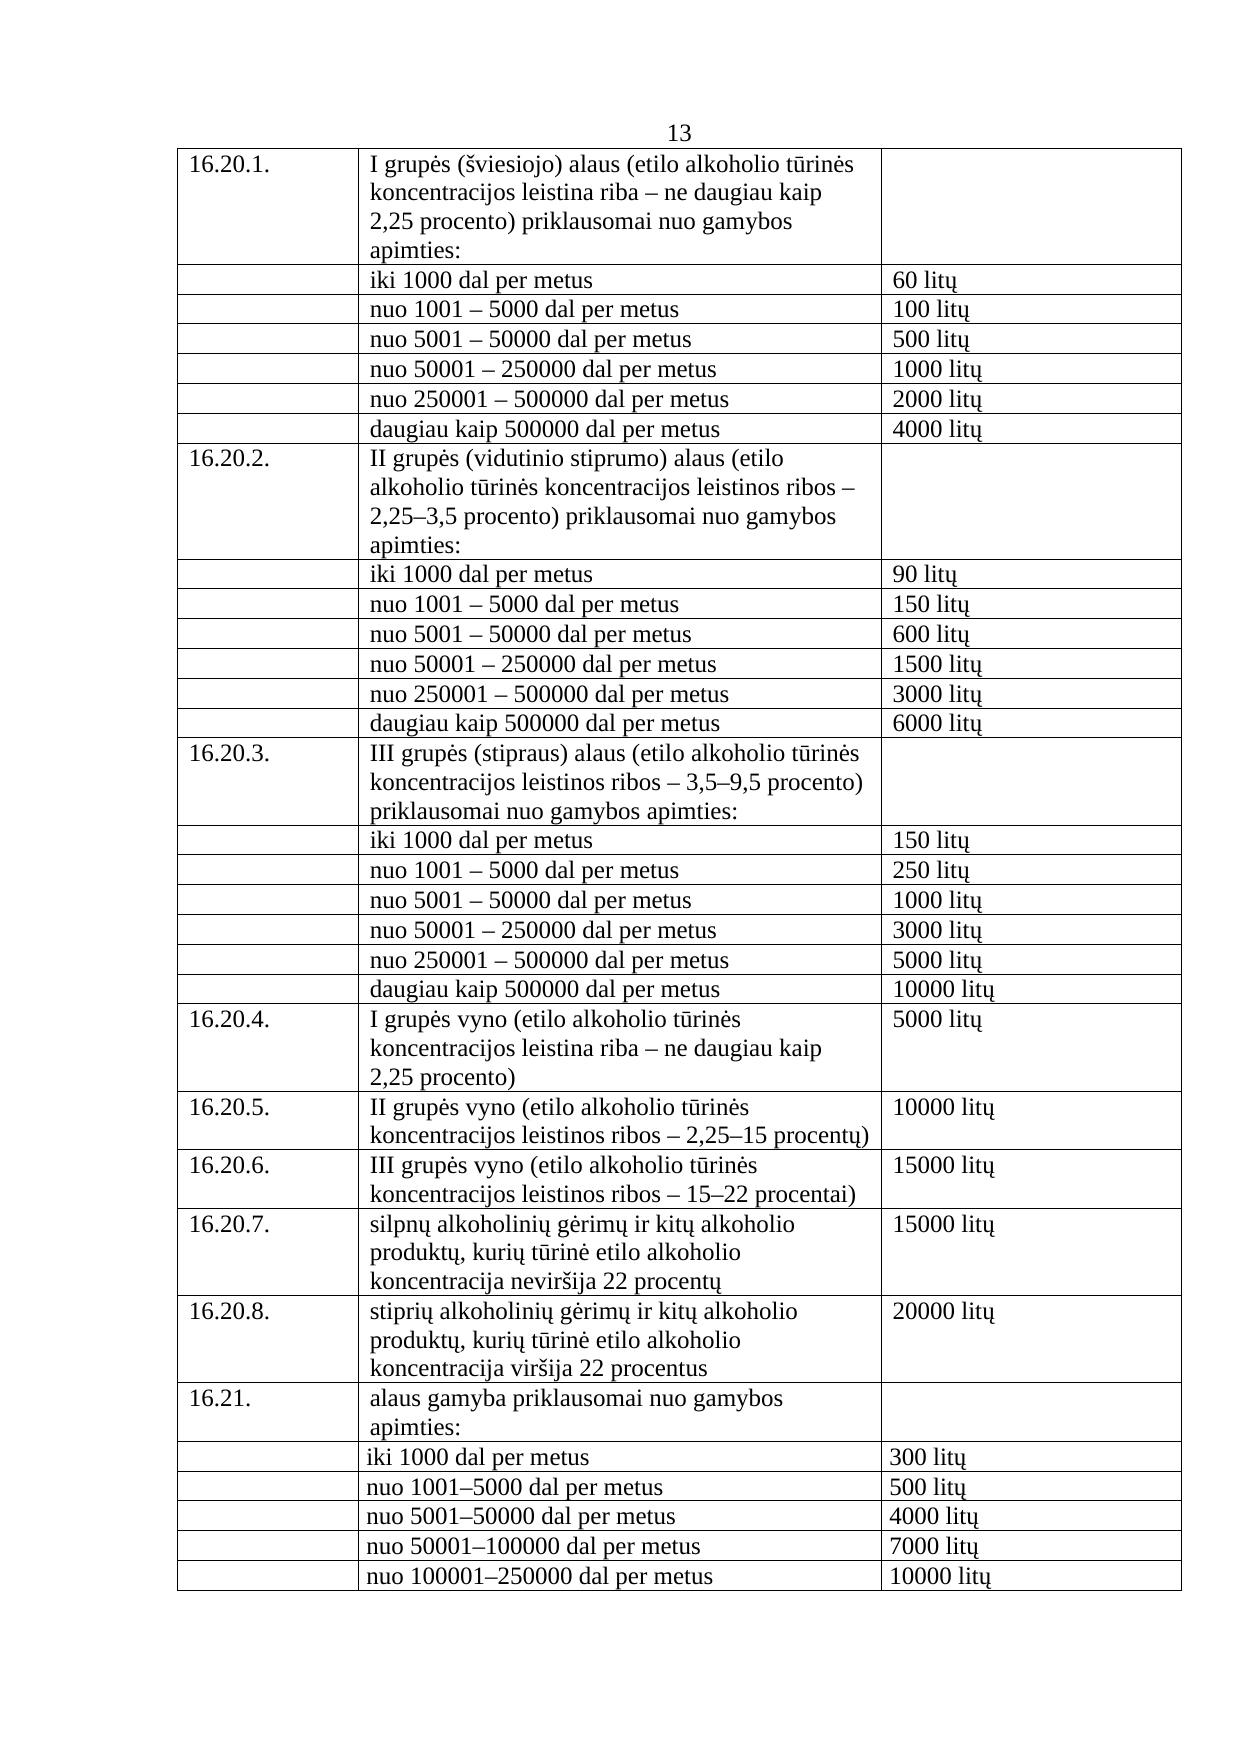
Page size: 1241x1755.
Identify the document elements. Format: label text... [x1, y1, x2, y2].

table_cell [178, 945, 358, 973]
table_cell nuo 1001–5000 dal per metus [359, 1472, 881, 1500]
table_cell 250 litų [882, 855, 1181, 884]
table_cell [178, 414, 358, 442]
table_cell [178, 975, 358, 1003]
table_cell 2000 litų [882, 384, 1181, 413]
table_cell nuo 5001 – 50000 dal per metus [359, 885, 881, 914]
table_cell nuo 1001 – 5000 dal per metus [359, 589, 881, 618]
table_cell [178, 885, 358, 914]
table_cell nuo 250001 – 500000 dal per metus [359, 945, 881, 973]
table_cell 15000 litų [882, 1150, 1181, 1208]
table_cell 4000 litų [882, 414, 1181, 442]
table_cell alaus gamyba priklausomai nuo gamybos apimties: [359, 1383, 881, 1441]
table_cell [178, 324, 358, 353]
table_cell [178, 1561, 358, 1590]
table_cell 4000 litų [882, 1501, 1181, 1530]
table_cell [178, 560, 358, 588]
table_cell III grupės vyno (etilo alkoholio tūrinės koncentracijos leistinos ribos – 15–22 procentai) [359, 1150, 881, 1208]
table_cell 16.20.1. [178, 149, 358, 264]
table_cell [178, 589, 358, 618]
table_cell 1000 litų [882, 354, 1181, 383]
table_cell 300 litų [882, 1442, 1181, 1471]
table_cell iki 1000 dal per metus [359, 826, 881, 854]
table_cell [178, 1531, 358, 1560]
table_cell nuo 5001–50000 dal per metus [359, 1501, 881, 1530]
table_cell 90 litų [882, 560, 1181, 588]
table_cell iki 1000 dal per metus [359, 265, 881, 293]
table_cell 100 litų [882, 295, 1181, 323]
table_cell 1000 litų [882, 885, 1181, 914]
table_cell iki 1000 dal per metus [359, 1442, 881, 1471]
table_cell iki 1000 dal per metus [359, 560, 881, 588]
table_cell 16.21. [178, 1383, 358, 1441]
table_cell nuo 100001–250000 dal per metus [359, 1561, 881, 1590]
table_cell 1500 litų [882, 649, 1181, 678]
table_cell [178, 619, 358, 648]
table_cell 500 litų [882, 1472, 1181, 1500]
table_cell [178, 855, 358, 884]
table_cell [882, 738, 1181, 824]
table_cell III grupės (stipraus) alaus (etilo alkoholio tūrinės koncentracijos leistinos ribos – 3,5–9,5 procento) priklausomai nuo gamybos apimties: [359, 738, 881, 824]
table_cell daugiau kaip 500000 dal per metus [359, 414, 881, 442]
table_cell 5000 litų [882, 1004, 1181, 1091]
table_cell nuo 250001 – 500000 dal per metus [359, 679, 881, 707]
table_cell 3000 litų [882, 915, 1181, 944]
table_cell 6000 litų [882, 709, 1181, 737]
table_cell 10000 litų [882, 1561, 1181, 1590]
table_cell nuo 5001 – 50000 dal per metus [359, 619, 881, 648]
table_cell daugiau kaip 500000 dal per metus [359, 975, 881, 1003]
table_cell 150 litų [882, 589, 1181, 618]
table_cell 20000 litų [882, 1296, 1181, 1382]
table_cell [178, 649, 358, 678]
table_cell nuo 50001–100000 dal per metus [359, 1531, 881, 1560]
table_cell [178, 265, 358, 293]
table_cell [882, 149, 1181, 264]
table_cell 16.20.2. [178, 444, 358, 558]
table_cell II grupės (vidutinio stiprumo) alaus (etilo alkoholio tūrinės koncentracijos leistinos ribos – 2,25–3,5 procento) priklausomai nuo gamybos apimties: [359, 444, 881, 558]
table_cell 60 litų [882, 265, 1181, 293]
table_cell 16.20.3. [178, 738, 358, 824]
table_cell II grupės vyno (etilo alkoholio tūrinės koncentracijos leistinos ribos – 2,25–15 procentų) [359, 1092, 881, 1149]
table_cell daugiau kaip 500000 dal per metus [359, 709, 881, 737]
table_cell [178, 295, 358, 323]
table_cell [178, 709, 358, 737]
table_cell 15000 litų [882, 1209, 1181, 1295]
table_cell silpnų alkoholinių gėrimų ir kitų alkoholio produktų, kurių tūrinė etilo alkoholio koncentracija neviršija 22 procentų [359, 1209, 881, 1295]
table_cell 7000 litų [882, 1531, 1181, 1560]
table_cell I grupės (šviesiojo) alaus (etilo alkoholio tūrinės koncentracijos leistina riba – ne daugiau kaip 2,25 procento) priklausomai nuo gamybos apimties: [359, 149, 881, 264]
table_cell 16.20.7. [178, 1209, 358, 1295]
table_cell 16.20.4. [178, 1004, 358, 1091]
table_cell [178, 1501, 358, 1530]
table_cell [178, 826, 358, 854]
table_cell [178, 679, 358, 707]
table_cell nuo 50001 – 250000 dal per metus [359, 354, 881, 383]
table_cell [178, 915, 358, 944]
table_cell [178, 1442, 358, 1471]
table_cell nuo 5001 – 50000 dal per metus [359, 324, 881, 353]
table_cell [882, 444, 1181, 558]
table_cell [882, 1383, 1181, 1441]
table_cell nuo 250001 – 500000 dal per metus [359, 384, 881, 413]
table_cell 5000 litų [882, 945, 1181, 973]
table_cell 150 litų [882, 826, 1181, 854]
table_cell nuo 1001 – 5000 dal per metus [359, 855, 881, 884]
table_cell 500 litų [882, 324, 1181, 353]
table_cell stiprių alkoholinių gėrimų ir kitų alkoholio produktų, kurių tūrinė etilo alkoholio koncentracija viršija 22 procentus [359, 1296, 881, 1382]
table_cell [178, 384, 358, 413]
table_cell [178, 1472, 358, 1500]
table_cell 3000 litų [882, 679, 1181, 707]
table_cell 16.20.6. [178, 1150, 358, 1208]
table_cell 10000 litų [882, 1092, 1181, 1149]
table_cell 10000 litų [882, 975, 1181, 1003]
table_cell nuo 50001 – 250000 dal per metus [359, 649, 881, 678]
table_cell 16.20.8. [178, 1296, 358, 1382]
table_cell [178, 354, 358, 383]
table_cell nuo 1001 – 5000 dal per metus [359, 295, 881, 323]
table_cell nuo 50001 – 250000 dal per metus [359, 915, 881, 944]
table_cell 16.20.5. [178, 1092, 358, 1149]
table_cell 600 litų [882, 619, 1181, 648]
table_cell I grupės vyno (etilo alkoholio tūrinės koncentracijos leistina riba – ne daugiau kaip 2,25 procento) [359, 1004, 881, 1091]
